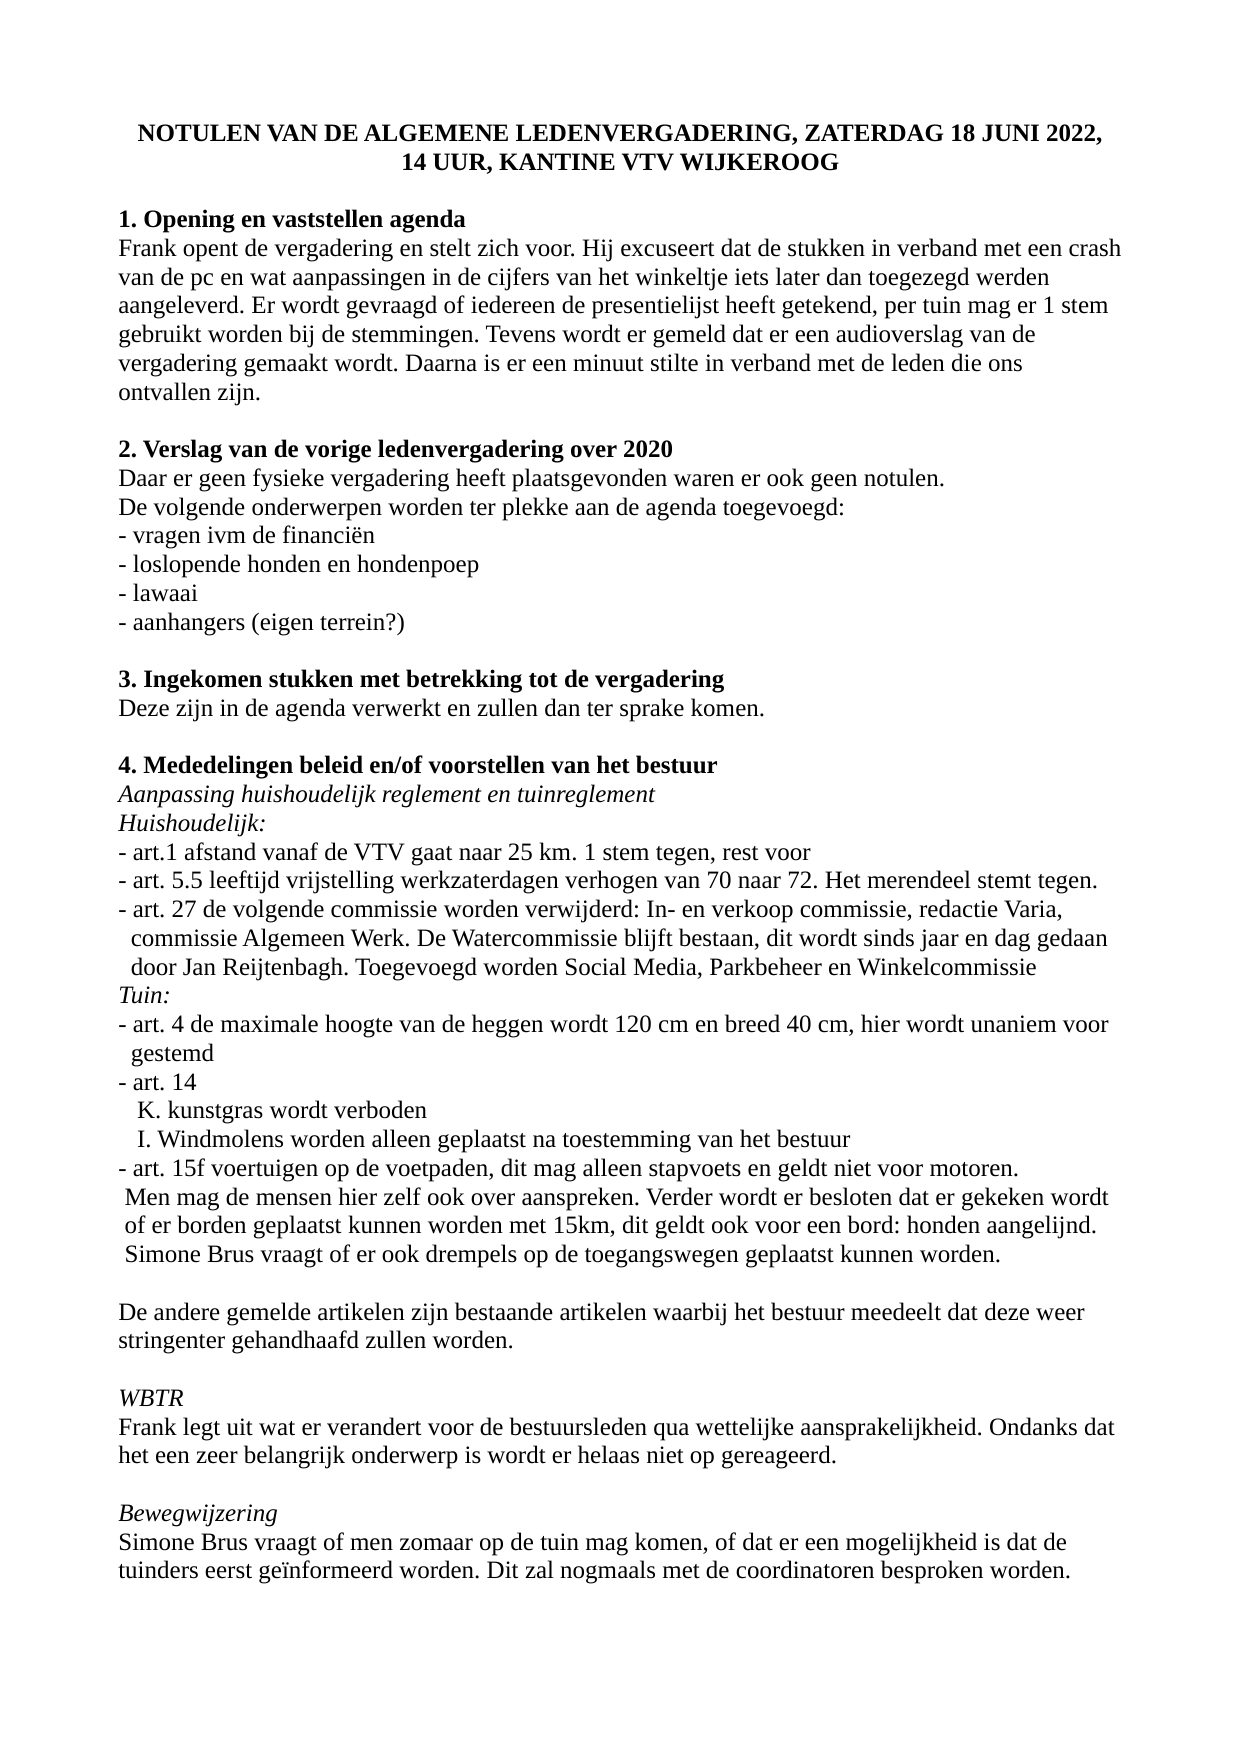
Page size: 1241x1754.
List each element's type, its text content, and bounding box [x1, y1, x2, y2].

text - aanhangers (eigen terrein?) [118, 607, 1122, 636]
text Simone Brus vraagt of men zomaar op de tuin mag komen, of dat er een mogelijkheid is dat de tuinders eerst geïnformeerd worden. Dit zal nogmaals met de coordinatoren besproken worden. [118, 1527, 1122, 1584]
text Huishoudelijk: - art.1 afstand vanaf de VTV gaat naar 25 km. 1 stem tegen, rest voor [118, 808, 1122, 866]
text gestemd [118, 1038, 1122, 1067]
text - art. 14 [118, 1067, 1122, 1096]
text Tuin: [118, 981, 1122, 1009]
text - loslopende honden en hondenpoep [118, 549, 1122, 578]
text 2. Verslag van de vorige ledenvergadering over 2020 [118, 434, 1122, 463]
text NOTULEN VAN DE ALGEMENE LEDENVERGADERING, ZATERDAG 18 JUNI 2022, [118, 118, 1122, 147]
text Aanpassing huishoudelijk reglement en tuinreglement [118, 779, 1122, 808]
text 3. Ingekomen stukken met betrekking tot de vergadering [118, 664, 1122, 693]
text - vragen ivm de financiën [118, 521, 1122, 549]
text Bewegwijzering [118, 1498, 1122, 1527]
text - lawaai [118, 578, 1122, 607]
text - art. 15f voertuigen op de voetpaden, dit mag alleen stapvoets en geldt niet voor motoren. Men mag de mensen hier zelf ook over aanspreken. Verder wordt er besloten dat er gekeken wordt of er borden geplaatst kunnen worden met 15km, dit geldt ook voor een bord: honden aangelijnd. [118, 1153, 1122, 1239]
text De andere gemelde artikelen zijn bestaande artikelen waarbij het bestuur meedeelt dat deze weer stringenter gehandhaafd zullen worden. [118, 1297, 1122, 1354]
text commissie Algemeen Werk. De Watercommissie blijft bestaan, dit wordt sinds jaar en dag gedaan [118, 923, 1122, 952]
text De volgende onderwerpen worden ter plekke aan de agenda toegevoegd: [118, 492, 1122, 521]
text - art. 27 de volgende commissie worden verwijderd: In- en verkoop commissie, redactie Varia, [118, 894, 1122, 923]
text door Jan Reijtenbagh. Toegevoegd worden Social Media, Parkbeheer en Winkelcommissie [118, 952, 1122, 981]
text Frank legt uit wat er verandert voor de bestuursleden qua wettelijke aansprakelijkheid. Ondanks dat het een zeer belangrijk onderwerp is wordt er helaas niet op gereageerd. [118, 1412, 1122, 1469]
text Frank opent de vergadering en stelt zich voor. Hij excuseert dat de stukken in verband met een crash van de pc en wat aanpassingen in de cijfers van het winkeltje iets later dan toegezegd werden aangeleverd. Er wordt gevraagd of iedereen de presentielijst heeft getekend, per tuin mag er 1 stem gebruikt worden bij de stemmingen. Tevens wordt er gemeld dat er een audioverslag van de vergadering gemaakt wordt. Daarna is er een minuut stilte in verband met de leden die ons ontvallen zijn. [118, 233, 1122, 406]
text K. kunstgras wordt verboden [118, 1096, 1122, 1124]
text 14 UUR, KANTINE VTV WIJKEROOG [118, 147, 1122, 176]
text - art. 4 de maximale hoogte van de heggen wordt 120 cm en breed 40 cm, hier wordt unaniem voor [118, 1009, 1122, 1038]
text Deze zijn in de agenda verwerkt en zullen dan ter sprake komen. [118, 693, 1122, 722]
text 4. Mededelingen beleid en/of voorstellen van het bestuur [118, 751, 1122, 779]
text Daar er geen fysieke vergadering heeft plaatsgevonden waren er ook geen notulen. [118, 463, 1122, 492]
text WBTR [118, 1383, 1122, 1412]
text - art. 5.5 leeftijd vrijstelling werkzaterdagen verhogen van 70 naar 72. Het merendeel stemt tegen. [118, 866, 1122, 894]
text I. Windmolens worden alleen geplaatst na toestemming van het bestuur [118, 1124, 1122, 1153]
text 1. Opening en vaststellen agenda [118, 204, 1122, 233]
text Simone Brus vraagt of er ook drempels op de toegangswegen geplaatst kunnen worden. [118, 1239, 1122, 1268]
